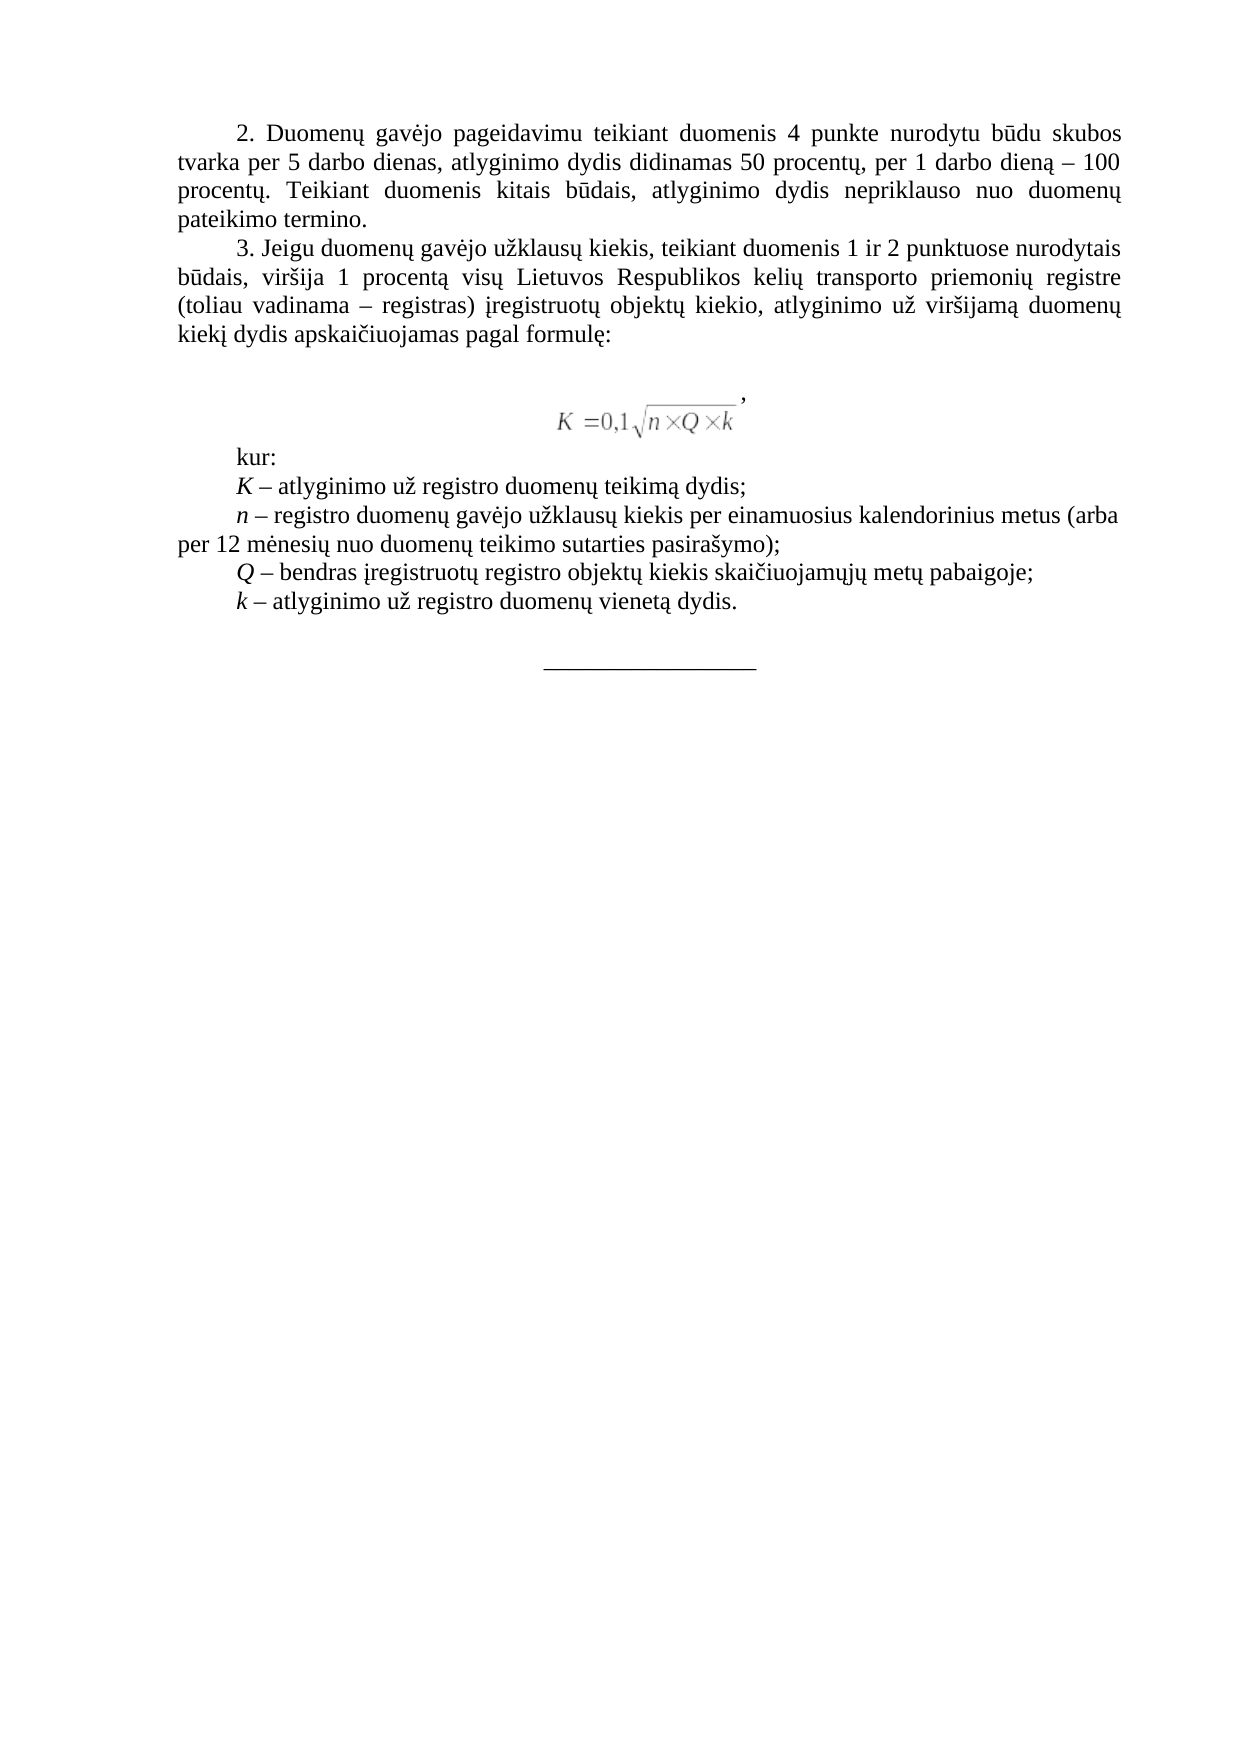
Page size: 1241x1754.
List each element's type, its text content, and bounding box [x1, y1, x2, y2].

text K = 0,1 ((n x Q x k)^1/2), [177, 377, 1122, 442]
text 2. Duomenų gavėjo pageidavimu teikiant duomenis 4 punkte nurodytu būdu skubos tvarka per 5 darbo dienas, atlyginimo dydis didinamas 50 procentų, per 1 darbo dieną – 100 procentų. Teikiant duomenis kitais būdais, atlyginimo dydis nepriklauso nuo duomenų pateikimo termino. [177, 118, 1122, 233]
text Q – bendras įregistruotų registro objektų kiekis skaičiuojamųjų metų pabaigoje; [177, 557, 1122, 586]
text 3. Jeigu duomenų gavėjo užklausų kiekis, teikiant duomenis 1 ir 2 punktuose nurodytais būdais, viršija 1 procentą visų Lietuvos Respublikos kelių transporto priemonių registre (toliau vadinama – registras) įregistruotų objektų kiekio, atlyginimo už viršijamą duomenų kiekį dydis apskaičiuojamas pagal formulę: [177, 233, 1122, 348]
text K – atlyginimo už registro duomenų teikimą dydis; [177, 471, 1122, 500]
text kur: [177, 442, 1122, 471]
text n – registro duomenų gavėjo užklausų kiekis per einamuosius kalendorinius metus (arba per 12 mėnesių nuo duomenų teikimo sutarties pasirašymo); [177, 500, 1122, 557]
text _________________ [177, 644, 1122, 672]
text k – atlyginimo už registro duomenų vienetą dydis. [177, 586, 1122, 615]
